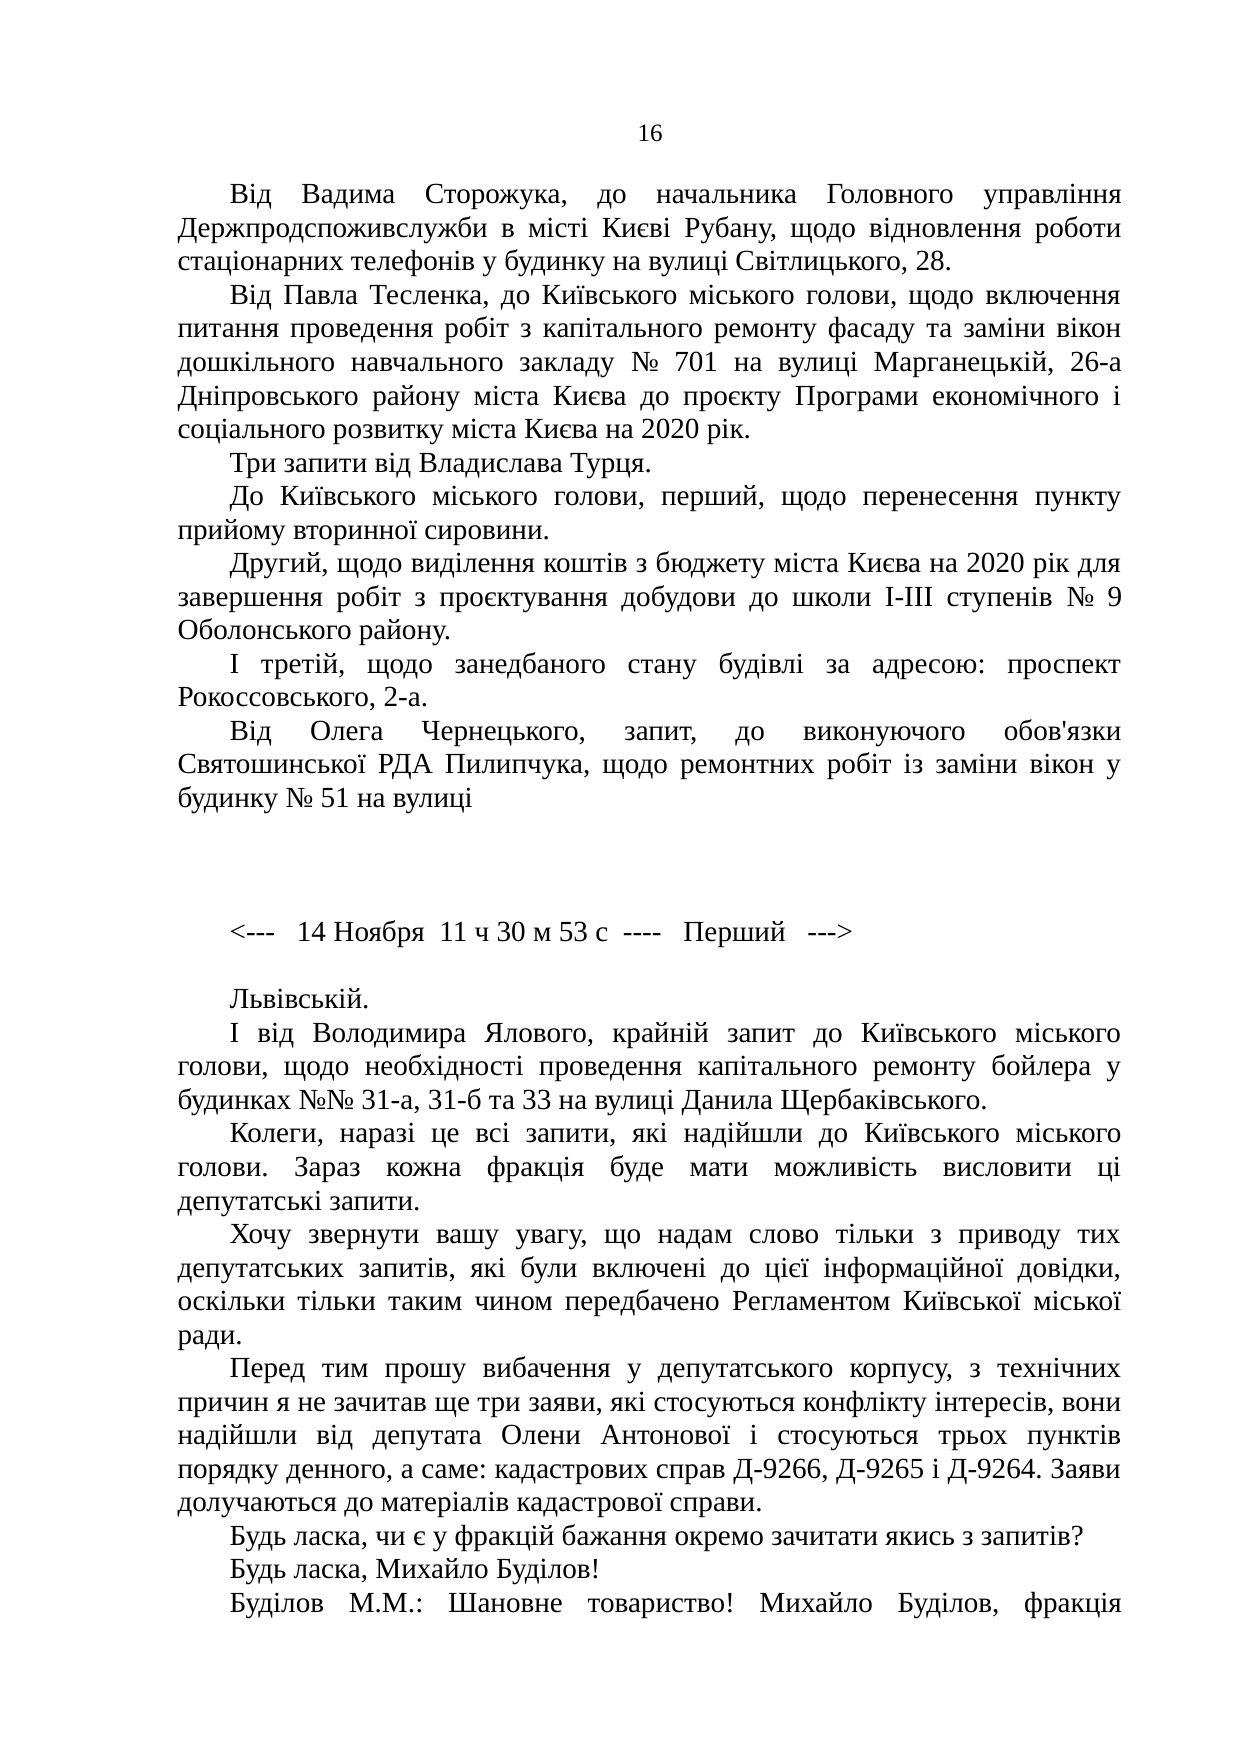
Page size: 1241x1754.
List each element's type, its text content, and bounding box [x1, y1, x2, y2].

text Колеги, наразі це всі запити, які надійшли до Київського міського голови. Зараз кожна фракція буде мати можливість висловити ці депутатські запити. [177, 1116, 1122, 1216]
text Буділов М.М.: Шановне товариство! Михайло Буділов, фракція [177, 1585, 1122, 1619]
text Хочу звернути вашу увагу, що надам слово тільки з приводу тих депутатських запитів, які були включені до цієї інформаційної довідки, оскільки тільки таким чином передбачено Регламентом Київської міської ради. [177, 1216, 1122, 1350]
text Будь ласка, чи є у фракцій бажання окремо зачитати якись з запитів? [177, 1518, 1122, 1552]
text Від Олега Чернецького, запит, до виконуючого обов'язки Святошинської РДА Пилипчука, щодо ремонтних робіт із заміни вікон у будинку № 51 на вулиці [177, 713, 1122, 814]
text Від Павла Тесленка, до Київського міського голови, щодо включення питання проведення робіт з капітального ремонту фасаду та заміни вікон дошкільного навчального закладу № 701 на вулиці Марганецькій, 26-а Дніпровського району міста Києва до проєкту Програми економічного і соціального розвитку міста Києва на 2020 рік. [177, 277, 1122, 445]
text Львівській. [177, 981, 1122, 1015]
text Від Вадима Сторожука, до начальника Головного управління Держпродспоживслужби в місті Києві Рубану, щодо відновлення роботи стаціонарних телефонів у будинку на вулиці Світлицького, 28. [177, 176, 1122, 277]
text Перед тим прошу вибачення у депутатського корпусу, з технічних причин я не зачитав ще три заяви, які стосуються конфлікту інтересів, вони надійшли від депутата Олени Антонової і стосуються трьох пунктів порядку денного, а саме: кадастрових справ Д-9266, Д-9265 і Д-9264. Заяви долучаються до матеріалів кадастрової справи. [177, 1350, 1122, 1518]
text <--- 14 Ноября 11 ч 30 м 53 с ---- Перший ---> [177, 914, 1122, 948]
text Другий, щодо виділення коштів з бюджету міста Києва на 2020 рік для завершення робіт з проєктування добудови до школи І-ІІІ ступенів № 9 Оболонського району. [177, 545, 1122, 646]
text І третій, щодо занедбаного стану будівлі за адресою: проспект Рокоссовського, 2-а. [177, 646, 1122, 713]
text Будь ласка, Михайло Буділов! [177, 1552, 1122, 1585]
text Три запити від Владислава Турця. [177, 445, 1122, 478]
text І від Володимира Ялового, крайній запит до Київського міського голови, щодо необхідності проведення капітального ремонту бойлера у будинках №№ 31-а, 31-б та 33 на вулиці Данила Щербаківського. [177, 1015, 1122, 1116]
text До Київського міського голови, перший, щодо перенесення пункту прийому вторинної сировини. [177, 478, 1122, 545]
